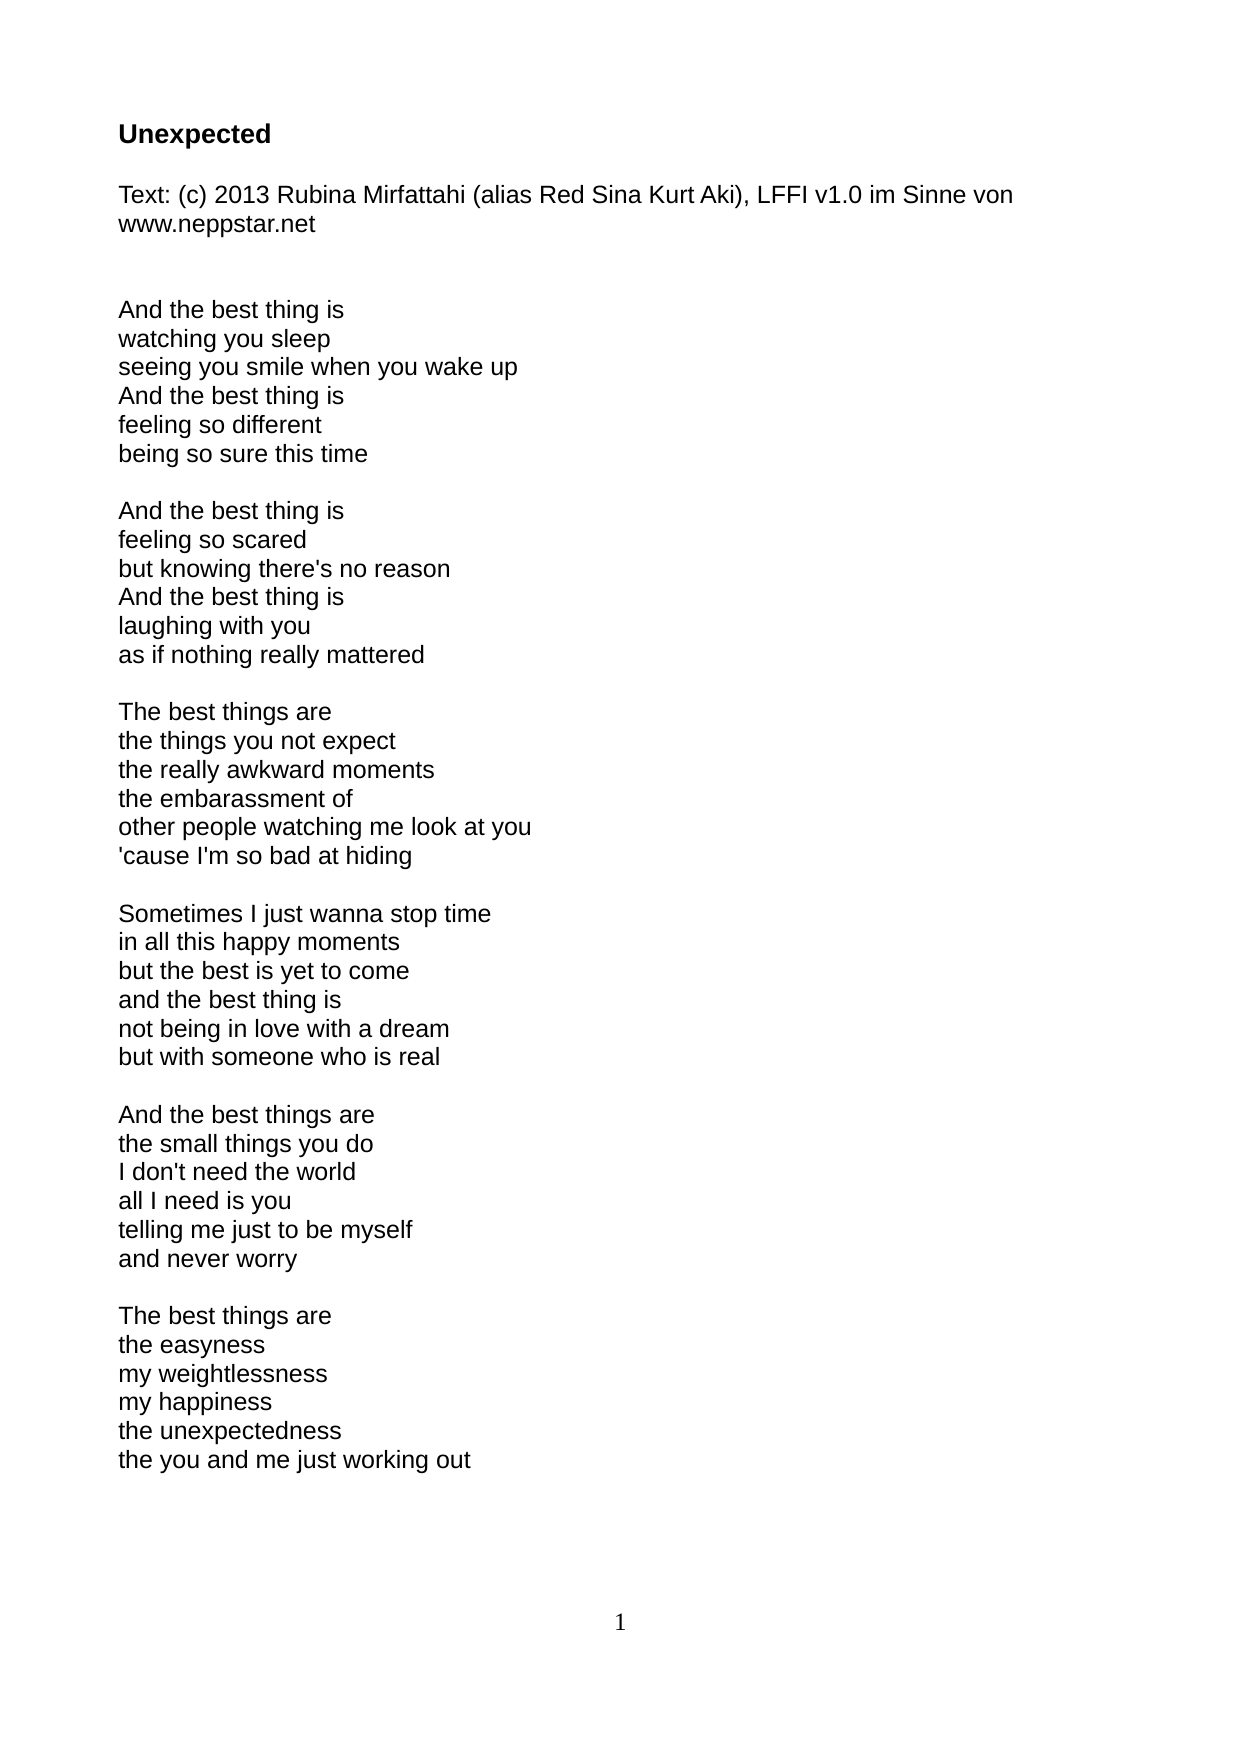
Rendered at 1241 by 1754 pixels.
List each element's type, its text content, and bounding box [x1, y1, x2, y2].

text not being in love with a dream [118, 1014, 1122, 1042]
text my happiness [118, 1387, 1122, 1416]
text and never worry [118, 1244, 1122, 1272]
text being so sure this time [118, 439, 1122, 467]
text The best things are [118, 697, 1122, 726]
text and the best thing is [118, 985, 1122, 1014]
text seeing you smile when you wake up [118, 352, 1122, 381]
text Text: (c) 2013 Rubina Mirfattahi (alias Red Sina Kurt Aki), LFFI v1.0 im Sinne von [118, 180, 1122, 209]
text watching you sleep [118, 324, 1122, 352]
text www.neppstar.net [118, 209, 1122, 237]
text And the best things are [118, 1100, 1122, 1129]
text the really awkward moments [118, 755, 1122, 784]
text other people watching me look at you [118, 812, 1122, 841]
text the you and me just working out [118, 1445, 1122, 1474]
text but the best is yet to come [118, 956, 1122, 985]
text Unexpected [118, 118, 1122, 149]
text feeling so scared [118, 525, 1122, 554]
text but knowing there's no reason [118, 554, 1122, 582]
text laughing with you [118, 611, 1122, 640]
text my weightlessness [118, 1359, 1122, 1387]
text 'cause I'm so bad at hiding [118, 841, 1122, 870]
text feeling so different [118, 410, 1122, 439]
text And the best thing is [118, 582, 1122, 611]
text all I need is you [118, 1186, 1122, 1215]
text the small things you do [118, 1129, 1122, 1157]
text And the best thing is [118, 295, 1122, 324]
text but with someone who is real [118, 1042, 1122, 1071]
text as if nothing really mattered [118, 640, 1122, 669]
text telling me just to be myself [118, 1215, 1122, 1244]
text the embarassment of [118, 784, 1122, 812]
text I don't need the world [118, 1157, 1122, 1186]
text the unexpectedness [118, 1416, 1122, 1445]
text And the best thing is [118, 381, 1122, 410]
text in all this happy moments [118, 927, 1122, 956]
text the easyness [118, 1330, 1122, 1359]
text And the best thing is [118, 496, 1122, 525]
text The best things are [118, 1301, 1122, 1330]
text the things you not expect [118, 726, 1122, 755]
text Sometimes I just wanna stop time [118, 899, 1122, 927]
